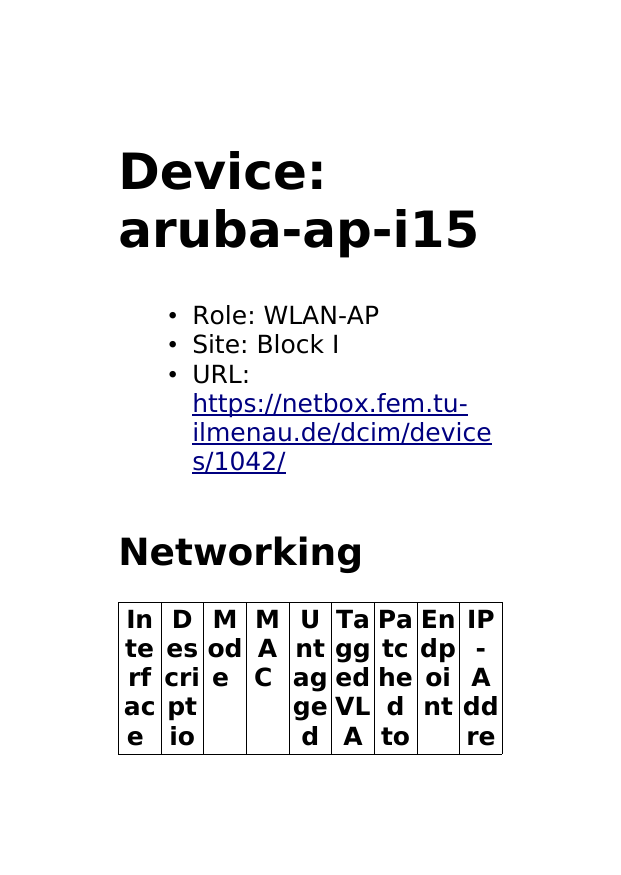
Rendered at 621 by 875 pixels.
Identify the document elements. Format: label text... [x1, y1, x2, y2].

table_header Descriptio [162, 603, 203, 754]
table_header Untagged [290, 603, 331, 754]
table_header MAC [247, 603, 289, 754]
table_header IP-Addre [460, 603, 502, 754]
list Role: WLAN-AP [177, 302, 502, 331]
table_header Interface [119, 603, 161, 754]
table_header Tagged VLA [332, 603, 374, 754]
table_header Endpoint [418, 603, 459, 754]
table_header Mode [204, 603, 246, 754]
subtitle Networking [118, 531, 502, 575]
list URL: https://netbox.fem.tu-ilmenau.de/dcim/devices/1042/ [177, 360, 502, 477]
list Site: Block I [177, 331, 502, 360]
subtitle Device: aruba-ap-i15 [118, 143, 502, 259]
table_header Patched to [375, 603, 417, 754]
